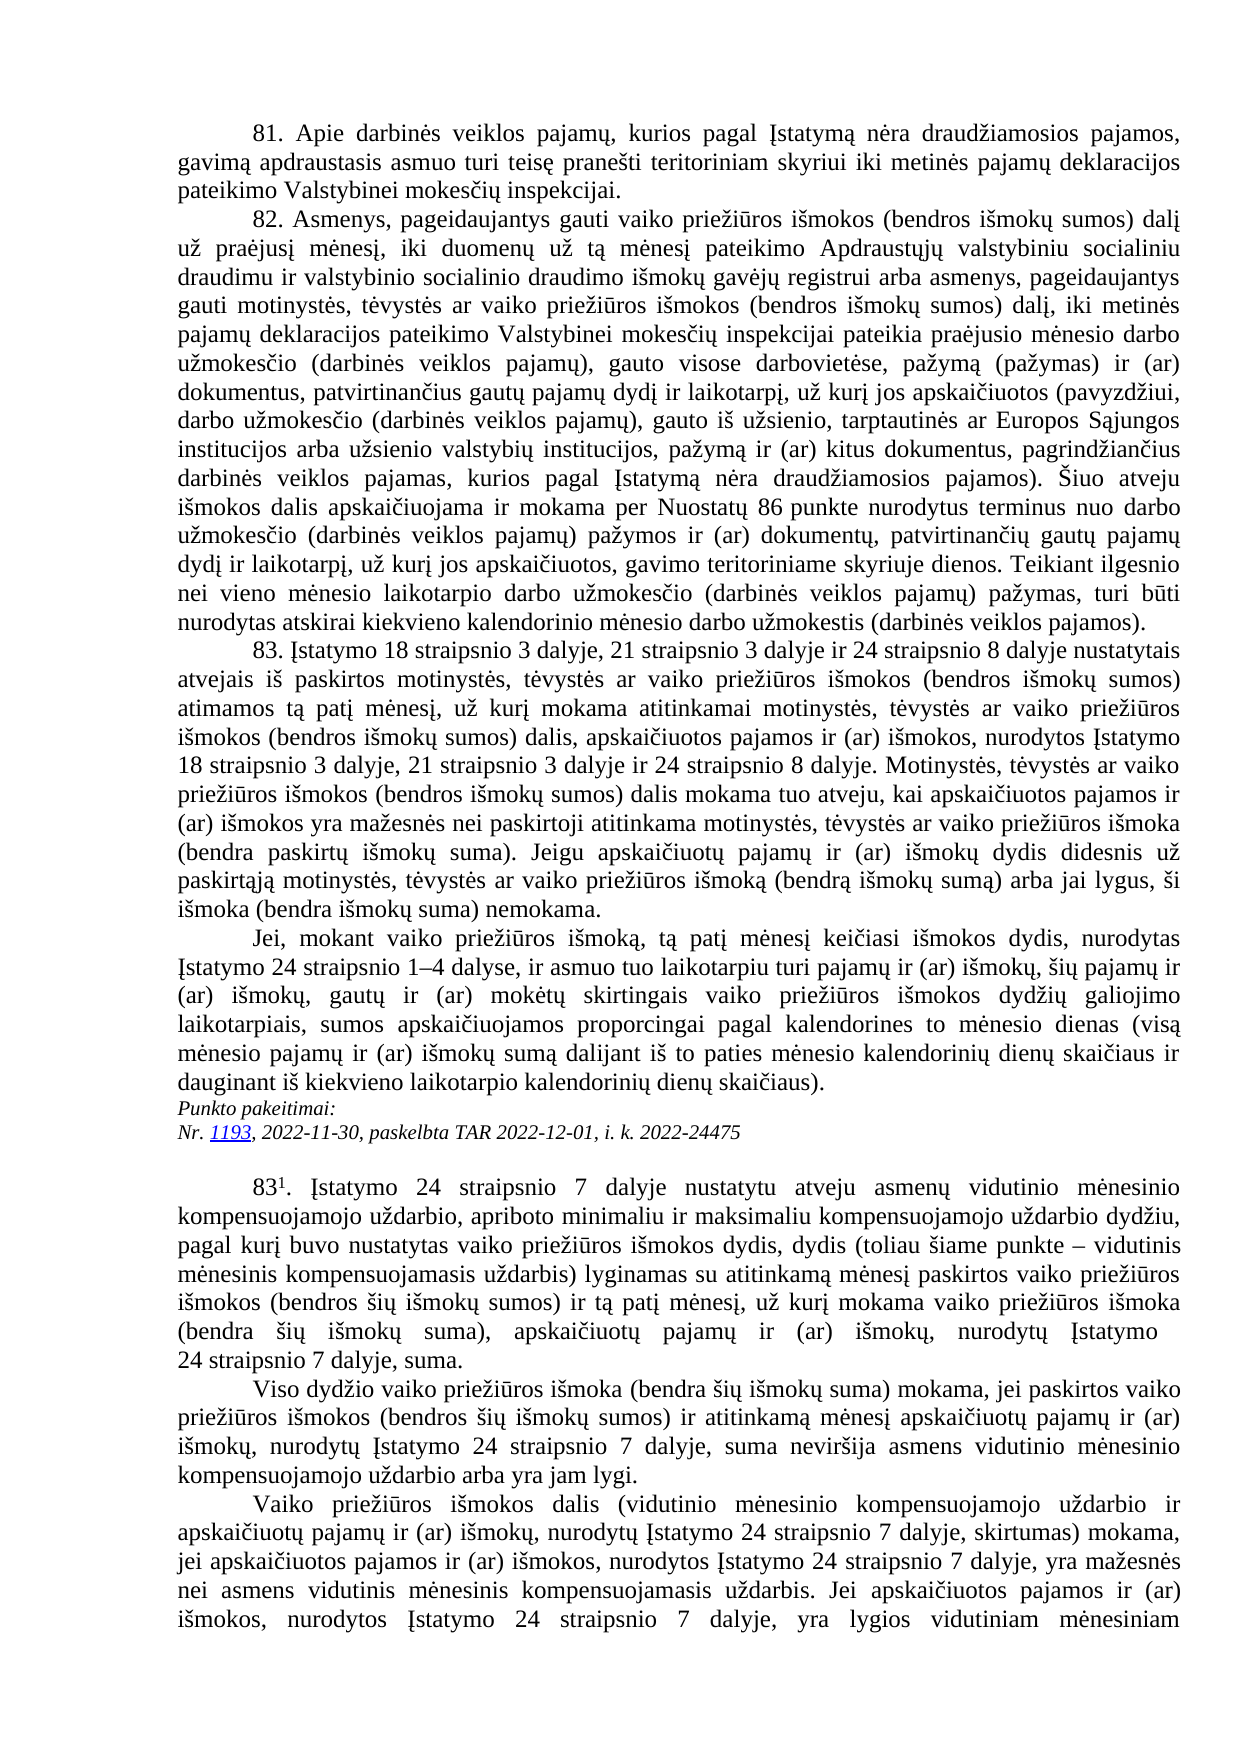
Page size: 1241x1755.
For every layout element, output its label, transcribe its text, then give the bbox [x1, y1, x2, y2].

text Vaiko priežiūros išmokos dalis (vidutinio mėnesinio kompensuojamojo uždarbio ir apskaičiuotų pajamų ir (ar) išmokų, nurodytų Įstatymo 24 straipsnio 7 dalyje, skirtumas) mokama, jei apskaičiuotos pajamos ir (ar) išmokos, nurodytos Įstatymo 24 straipsnio 7 dalyje, yra mažesnės nei asmens vidutinis mėnesinis kompensuojamasis uždarbis. Jei apskaičiuotos pajamos ir (ar) išmokos, nurodytos Įstatymo 24 straipsnio 7 dalyje, yra lygios vidutiniam mėnesiniam [177, 1489, 1181, 1632]
text 831. Įstatymo 24 straipsnio 7 dalyje nustatytu atveju asmenų vidutinio mėnesinio kompensuojamojo uždarbio, apriboto minimaliu ir maksimaliu kompensuojamojo uždarbio dydžiu, pagal kurį buvo nustatytas vaiko priežiūros išmokos dydis, dydis (toliau šiame punkte – vidutinis mėnesinis kompensuojamasis uždarbis) lyginamas su atitinkamą mėnesį paskirtos vaiko priežiūros išmokos (bendros šių išmokų sumos) ir tą patį mėnesį, už kurį mokama vaiko priežiūros išmoka (bendra šių išmokų suma), apskaičiuotų pajamų ir (ar) išmokų, nurodytų Įstatymo 24 straipsnio 7 dalyje, suma. [177, 1172, 1181, 1374]
text Nr. 1193, 2022-11-30, paskelbta TAR 2022-12-01, i. k. 2022-24475 [177, 1120, 1181, 1144]
text Viso dydžio vaiko priežiūros išmoka (bendra šių išmokų suma) mokama, jei paskirtos vaiko priežiūros išmokos (bendros šių išmokų sumos) ir atitinkamą mėnesį apskaičiuotų pajamų ir (ar) išmokų, nurodytų Įstatymo 24 straipsnio 7 dalyje, suma neviršija asmens vidutinio mėnesinio kompensuojamojo uždarbio arba yra jam lygi. [177, 1374, 1181, 1489]
text 82. Asmenys, pageidaujantys gauti vaiko priežiūros išmokos (bendros išmokų sumos) dalį už praėjusį mėnesį, iki duomenų už tą mėnesį pateikimo Apdraustųjų valstybiniu socialiniu draudimu ir valstybinio socialinio draudimo išmokų gavėjų registrui arba asmenys, pageidaujantys gauti motinystės, tėvystės ar vaiko priežiūros išmokos (bendros išmokų sumos) dalį, iki metinės pajamų deklaracijos pateikimo Valstybinei mokesčių inspekcijai pateikia praėjusio mėnesio darbo užmokesčio (darbinės veiklos pajamų), gauto visose darbovietėse, pažymą (pažymas) ir (ar) dokumentus, patvirtinančius gautų pajamų dydį ir laikotarpį, už kurį jos apskaičiuotos (pavyzdžiui, darbo užmokesčio (darbinės veiklos pajamų), gauto iš užsienio, tarptautinės ar Europos Sąjungos institucijos arba užsienio valstybių institucijos, pažymą ir (ar) kitus dokumentus, pagrindžiančius darbinės veiklos pajamas, kurios pagal Įstatymą nėra draudžiamosios pajamos). Šiuo atveju išmokos dalis apskaičiuojama ir mokama per Nuostatų 86 punkte nurodytus terminus nuo darbo užmokesčio (darbinės veiklos pajamų) pažymos ir (ar) dokumentų, patvirtinančių gautų pajamų dydį ir laikotarpį, už kurį jos apskaičiuotos, gavimo teritoriniame skyriuje dienos. Teikiant ilgesnio nei vieno mėnesio laikotarpio darbo užmokesčio (darbinės veiklos pajamų) pažymas, turi būti nurodytas atskirai kiekvieno kalendorinio mėnesio darbo užmokestis (darbinės veiklos pajamos). [177, 204, 1181, 636]
text 83. Įstatymo 18 straipsnio 3 dalyje, 21 straipsnio 3 dalyje ir 24 straipsnio 8 dalyje nustatytais atvejais iš paskirtos motinystės, tėvystės ar vaiko priežiūros išmokos (bendros išmokų sumos) atimamos tą patį mėnesį, už kurį mokama atitinkamai motinystės, tėvystės ar vaiko priežiūros išmokos (bendros išmokų sumos) dalis, apskaičiuotos pajamos ir (ar) išmokos, nurodytos Įstatymo 18 straipsnio 3 dalyje, 21 straipsnio 3 dalyje ir 24 straipsnio 8 dalyje. Motinystės, tėvystės ar vaiko priežiūros išmokos (bendros išmokų sumos) dalis mokama tuo atveju, kai apskaičiuotos pajamos ir (ar) išmokos yra mažesnės nei paskirtoji atitinkama motinystės, tėvystės ar vaiko priežiūros išmoka (bendra paskirtų išmokų suma). Jeigu apskaičiuotų pajamų ir (ar) išmokų dydis didesnis už paskirtąją motinystės, tėvystės ar vaiko priežiūros išmoką (bendrą išmokų sumą) arba jai lygus, ši išmoka (bendra išmokų suma) nemokama. [177, 636, 1181, 923]
text Jei, mokant vaiko priežiūros išmoką, tą patį mėnesį keičiasi išmokos dydis, nurodytas Įstatymo 24 straipsnio 1–4 dalyse, ir asmuo tuo laikotarpiu turi pajamų ir (ar) išmokų, šių pajamų ir (ar) išmokų, gautų ir (ar) mokėtų skirtingais vaiko priežiūros išmokos dydžių galiojimo laikotarpiais, sumos apskaičiuojamos proporcingai pagal kalendorines to mėnesio dienas (visą mėnesio pajamų ir (ar) išmokų sumą dalijant iš to paties mėnesio kalendorinių dienų skaičiaus ir dauginant iš kiekvieno laikotarpio kalendorinių dienų skaičiaus). [177, 923, 1181, 1096]
text Punkto pakeitimai: [177, 1096, 1181, 1120]
text 81. Apie darbinės veiklos pajamų, kurios pagal Įstatymą nėra draudžiamosios pajamos, gavimą apdraustasis asmuo turi teisę pranešti teritoriniam skyriui iki metinės pajamų deklaracijos pateikimo Valstybinei mokesčių inspekcijai. [177, 118, 1181, 204]
